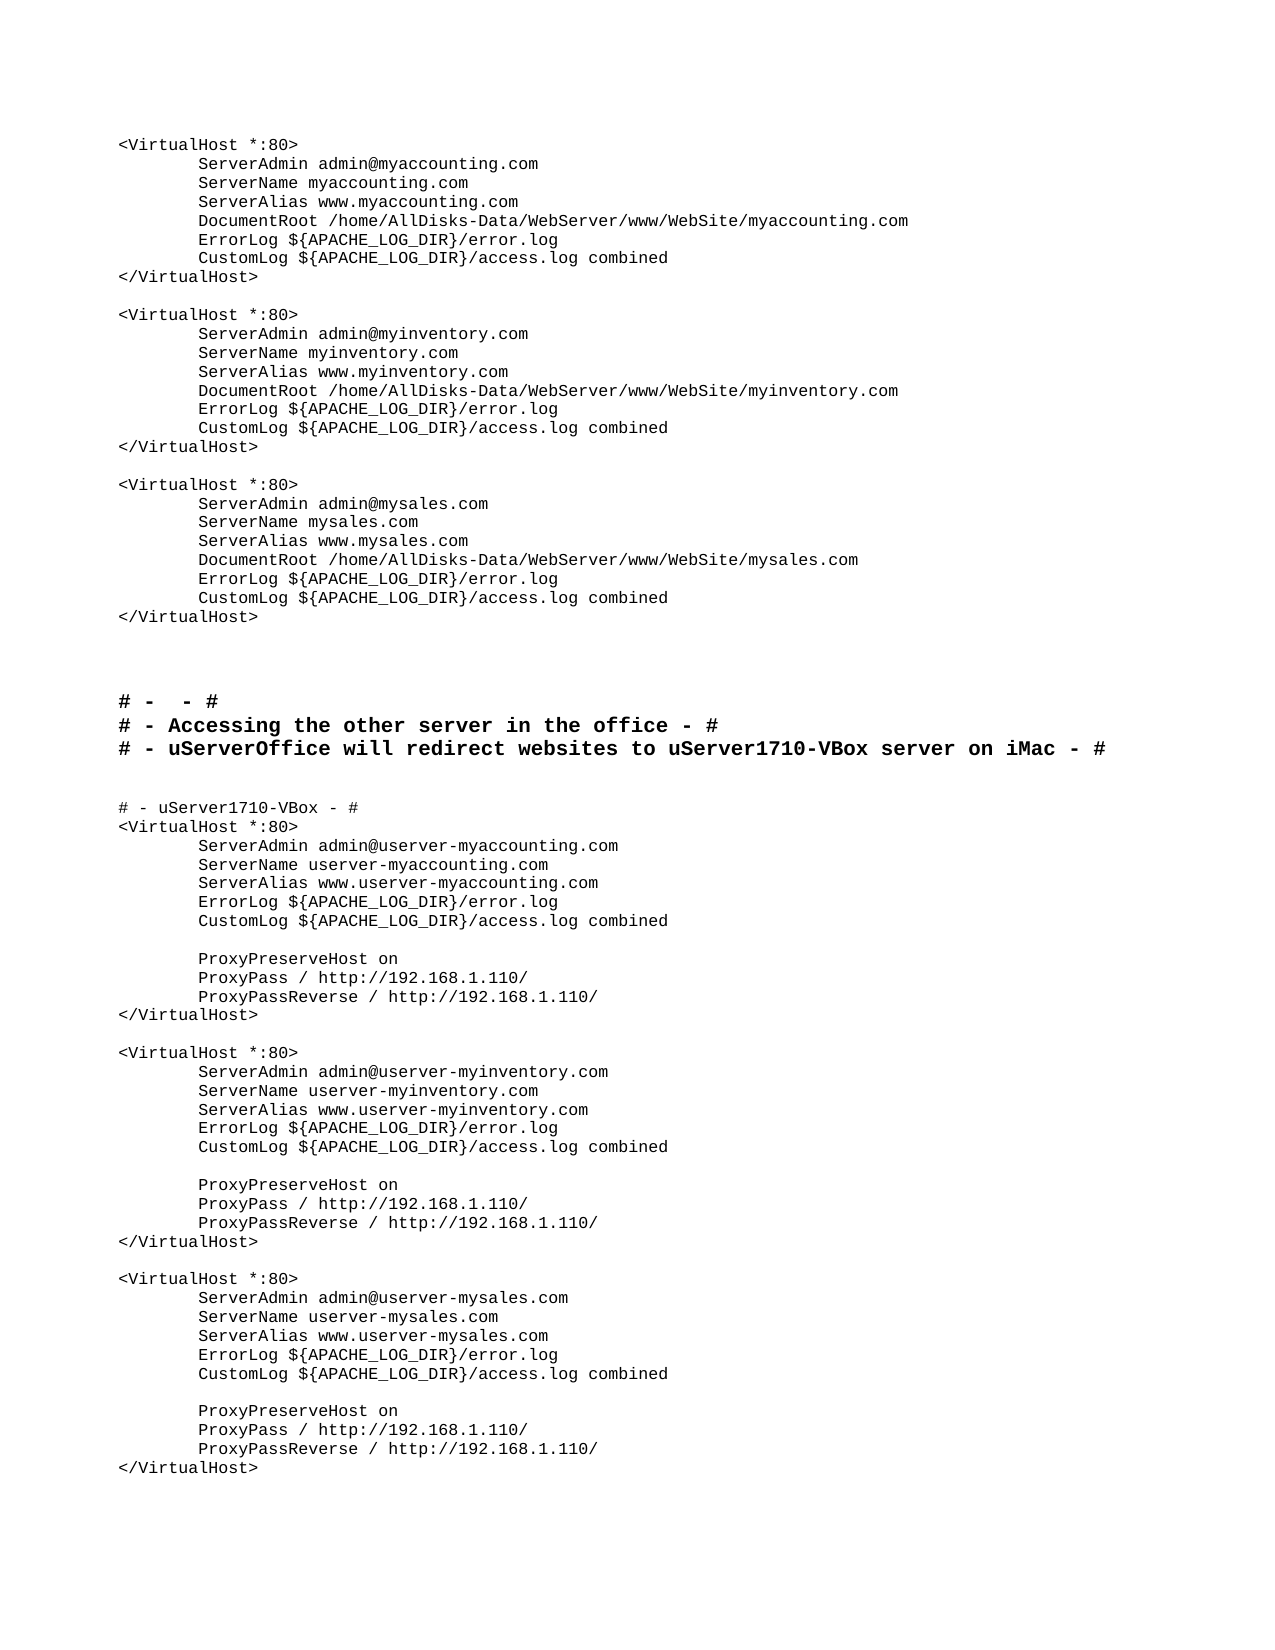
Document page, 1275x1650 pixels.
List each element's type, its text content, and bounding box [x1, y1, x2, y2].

text ServerName userver-myaccounting.com [118, 856, 1157, 875]
text <VirtualHost *:80> [118, 307, 1157, 326]
text ServerAlias www.myaccounting.com [118, 193, 1157, 212]
text CustomLog ${APACHE_LOG_DIR}/access.log combined [118, 1139, 1157, 1158]
text CustomLog ${APACHE_LOG_DIR}/access.log combined [118, 420, 1157, 439]
text </VirtualHost> [118, 439, 1157, 457]
text ServerAlias www.userver-myaccounting.com [118, 875, 1157, 894]
text DocumentRoot /home/AllDisks-Data/WebServer/www/WebSite/myaccounting.com [118, 212, 1157, 231]
text </VirtualHost> [118, 1007, 1157, 1026]
text </VirtualHost> [118, 1459, 1157, 1478]
text ServerAdmin admin@userver-myaccounting.com [118, 837, 1157, 856]
text </VirtualHost> [118, 608, 1157, 627]
text ProxyPass / http://192.168.1.110/ [118, 1422, 1157, 1441]
text ServerAlias www.userver-myinventory.com [118, 1101, 1157, 1120]
text # - - # [118, 691, 1157, 714]
text <VirtualHost *:80> [118, 1271, 1157, 1290]
text ServerAlias www.userver-mysales.com [118, 1327, 1157, 1346]
text ErrorLog ${APACHE_LOG_DIR}/error.log [118, 571, 1157, 589]
text ServerAlias www.mysales.com [118, 533, 1157, 552]
text CustomLog ${APACHE_LOG_DIR}/access.log combined [118, 913, 1157, 932]
text CustomLog ${APACHE_LOG_DIR}/access.log combined [118, 250, 1157, 269]
text <VirtualHost *:80> [118, 1045, 1157, 1063]
text ProxyPreserveHost on [118, 1177, 1157, 1196]
text ServerAdmin admin@mysales.com [118, 495, 1157, 514]
text ProxyPreserveHost on [118, 1403, 1157, 1422]
text CustomLog ${APACHE_LOG_DIR}/access.log combined [118, 589, 1157, 608]
text # - uServerOffice will redirect websites to uServer1710-VBox server on iMac - # [118, 738, 1157, 762]
text DocumentRoot /home/AllDisks-Data/WebServer/www/WebSite/myinventory.com [118, 382, 1157, 401]
text ProxyPass / http://192.168.1.110/ [118, 969, 1157, 988]
text <VirtualHost *:80> [118, 137, 1157, 156]
text ErrorLog ${APACHE_LOG_DIR}/error.log [118, 1120, 1157, 1139]
text ServerName myaccounting.com [118, 175, 1157, 193]
text ServerName userver-myinventory.com [118, 1082, 1157, 1101]
text ProxyPassReverse / http://192.168.1.110/ [118, 1214, 1157, 1233]
text <VirtualHost *:80> [118, 476, 1157, 495]
text ProxyPreserveHost on [118, 950, 1157, 969]
text ServerName userver-mysales.com [118, 1309, 1157, 1327]
text ServerName mysales.com [118, 514, 1157, 533]
text ErrorLog ${APACHE_LOG_DIR}/error.log [118, 231, 1157, 250]
text ServerAdmin admin@userver-mysales.com [118, 1290, 1157, 1309]
text ServerAlias www.myinventory.com [118, 363, 1157, 382]
text # - Accessing the other server in the office - # [118, 714, 1157, 738]
text ProxyPassReverse / http://192.168.1.110/ [118, 1441, 1157, 1459]
text ServerName myinventory.com [118, 344, 1157, 363]
text # - uServer1710-VBox - # [118, 799, 1157, 818]
text ErrorLog ${APACHE_LOG_DIR}/error.log [118, 894, 1157, 913]
text <VirtualHost *:80> [118, 818, 1157, 837]
text ErrorLog ${APACHE_LOG_DIR}/error.log [118, 1346, 1157, 1365]
text ErrorLog ${APACHE_LOG_DIR}/error.log [118, 401, 1157, 420]
text DocumentRoot /home/AllDisks-Data/WebServer/www/WebSite/mysales.com [118, 552, 1157, 571]
text ServerAdmin admin@userver-myinventory.com [118, 1063, 1157, 1082]
text </VirtualHost> [118, 269, 1157, 288]
text ProxyPassReverse / http://192.168.1.110/ [118, 988, 1157, 1007]
text CustomLog ${APACHE_LOG_DIR}/access.log combined [118, 1365, 1157, 1384]
text ServerAdmin admin@myaccounting.com [118, 156, 1157, 175]
text ServerAdmin admin@myinventory.com [118, 326, 1157, 344]
text </VirtualHost> [118, 1233, 1157, 1252]
text ProxyPass / http://192.168.1.110/ [118, 1196, 1157, 1214]
